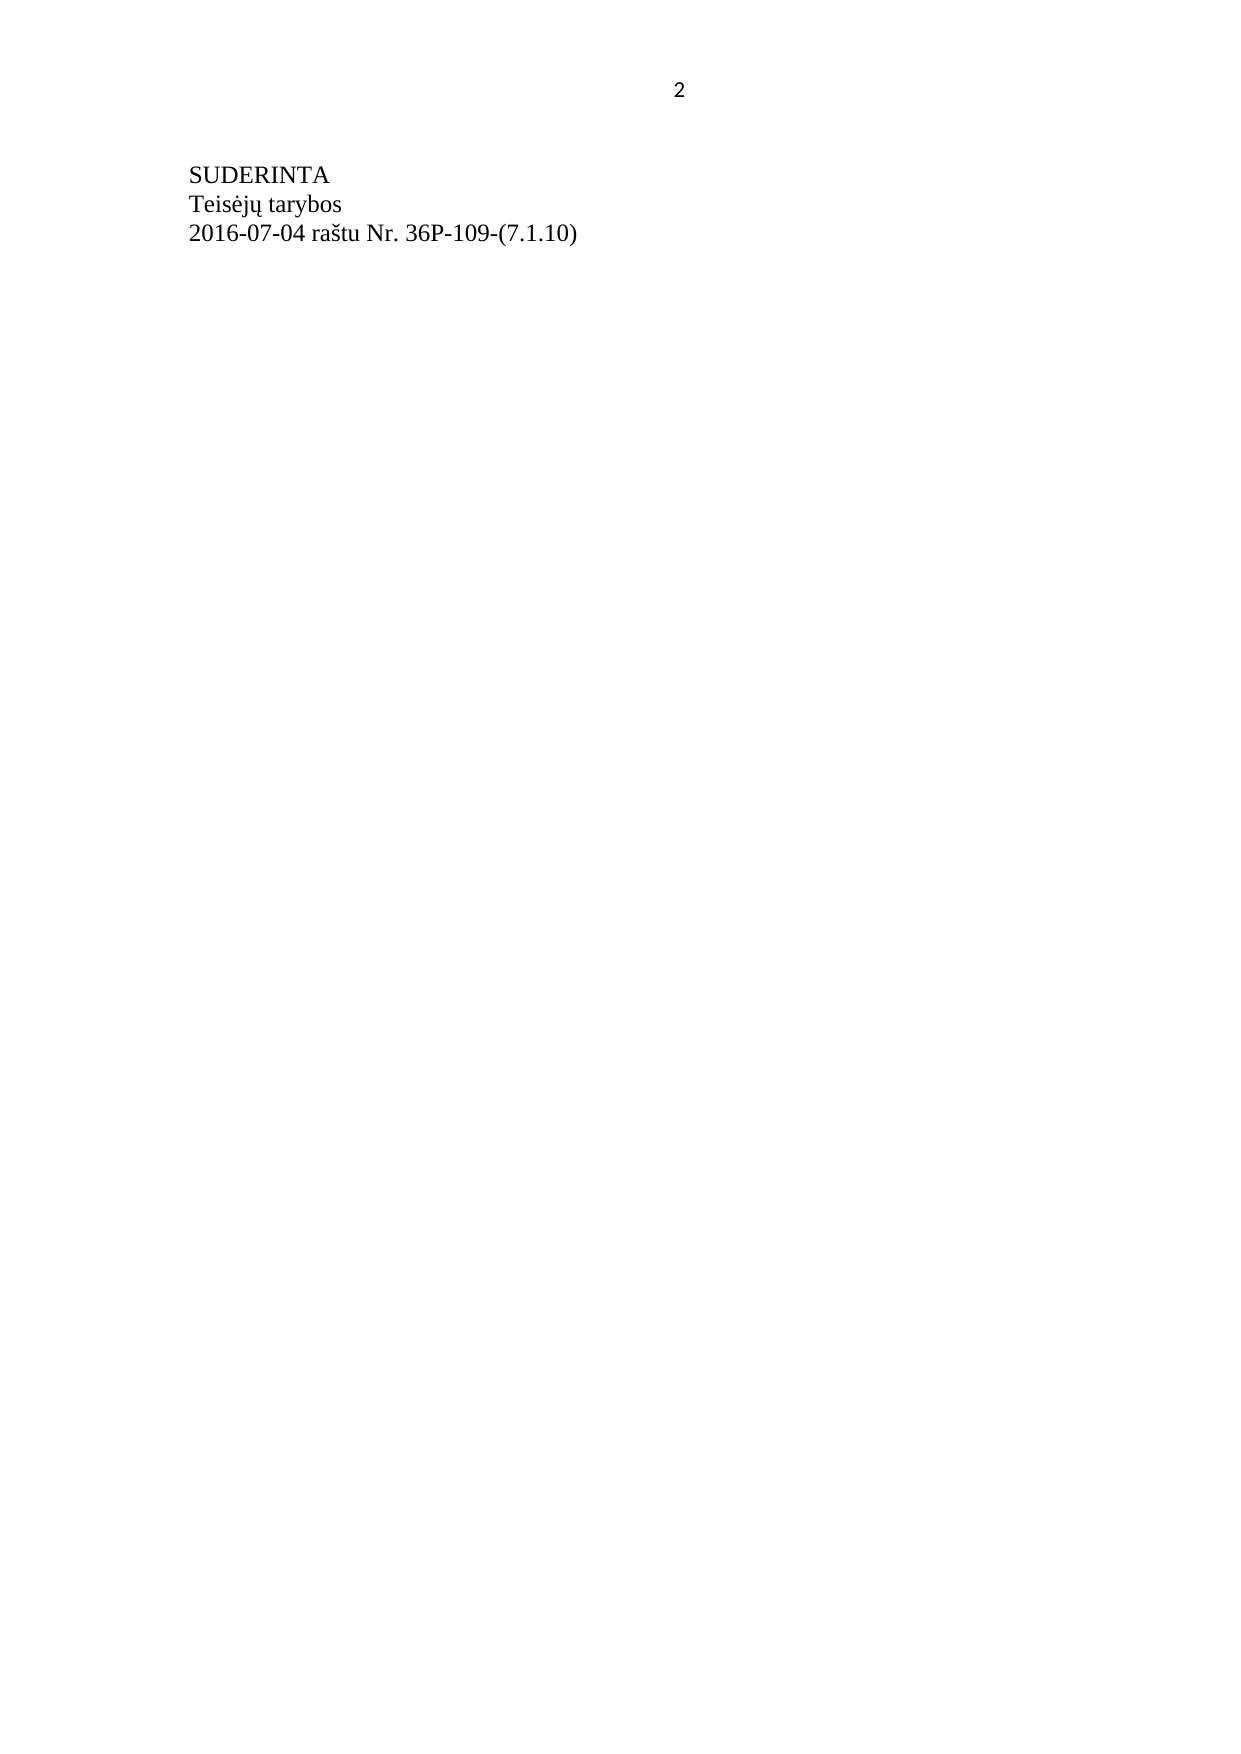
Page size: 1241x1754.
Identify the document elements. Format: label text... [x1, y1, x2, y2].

table_cell SUDERINTA Teisėjų tarybos 2016-07-04 raštu Nr. 36P-109-(7.1.10) [177, 161, 659, 247]
table_cell [660, 132, 1144, 161]
table_cell [177, 132, 659, 161]
table_cell [660, 161, 1144, 247]
